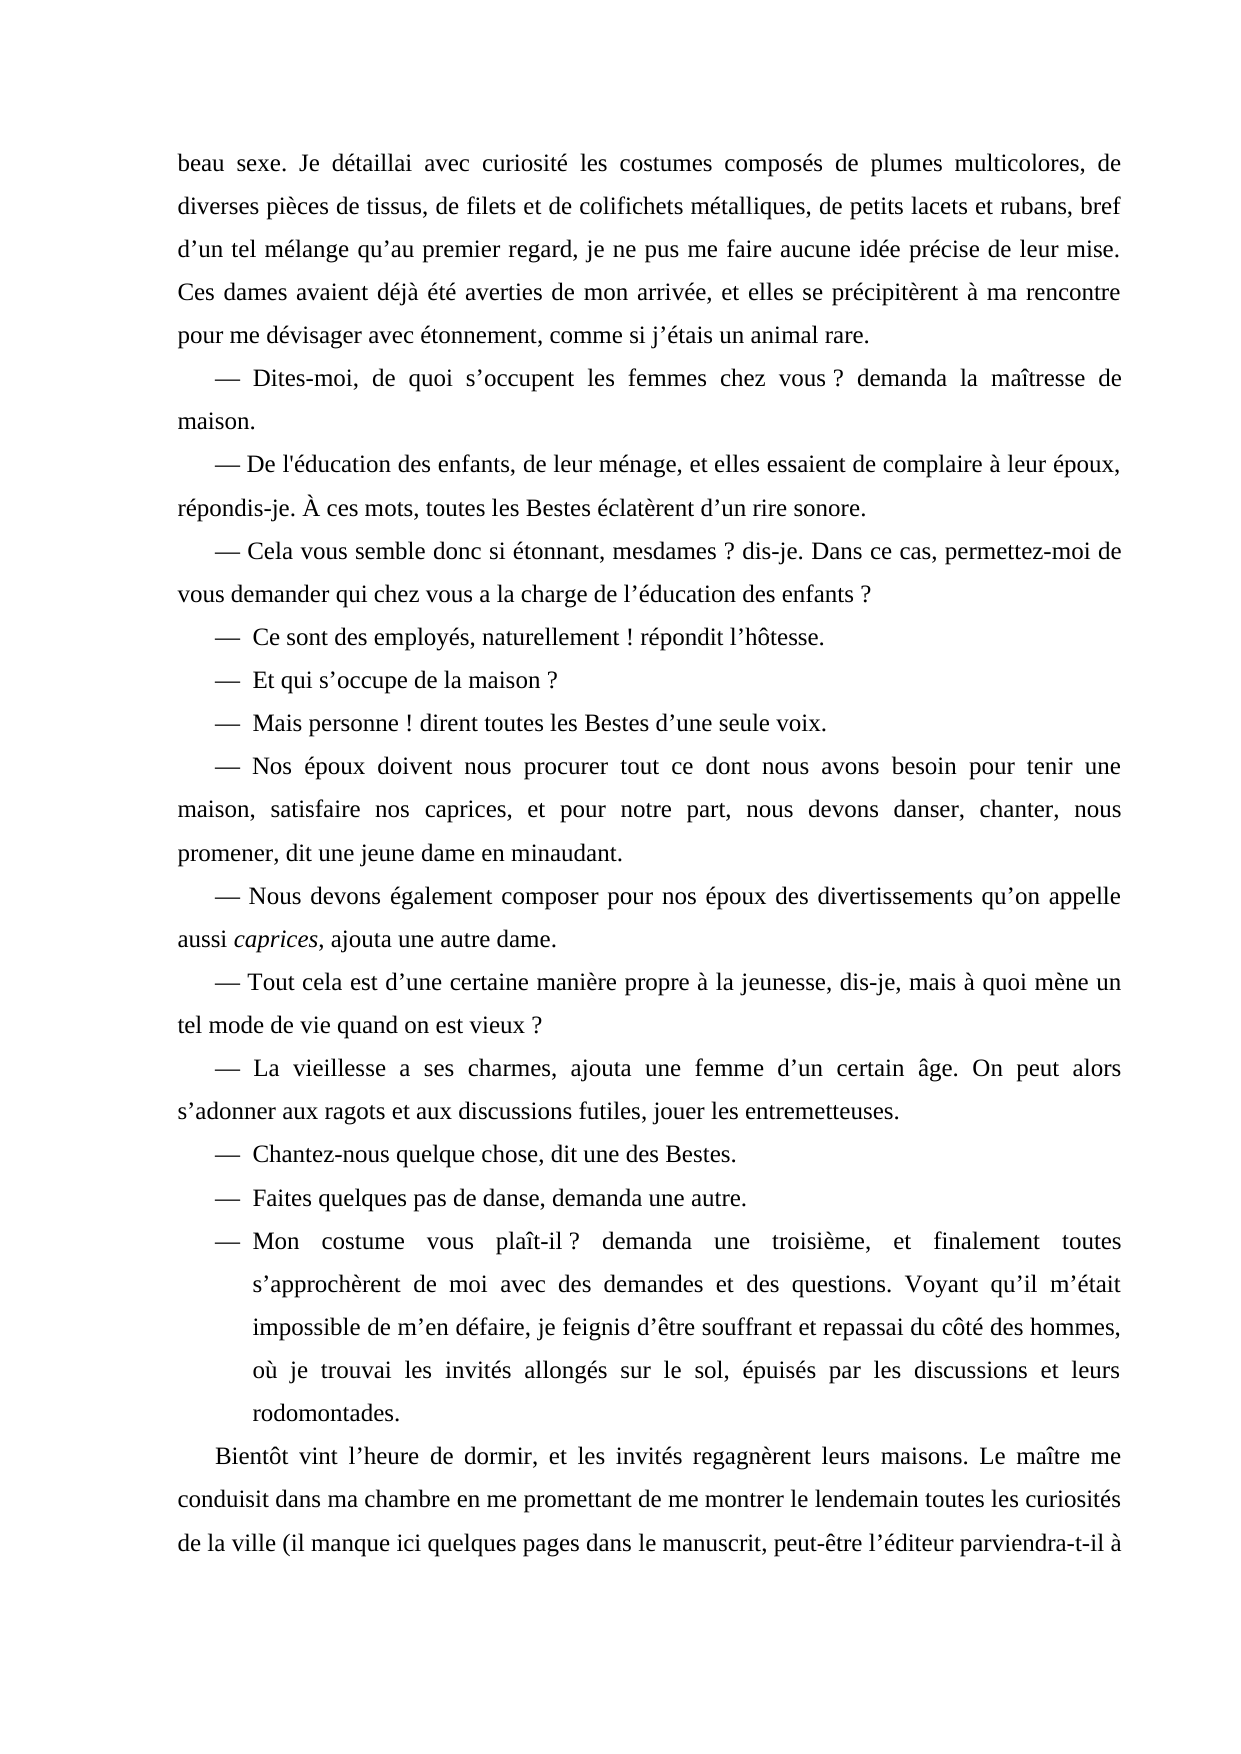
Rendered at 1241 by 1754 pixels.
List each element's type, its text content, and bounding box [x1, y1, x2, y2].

list Ce sont des employés, naturellement ! répondit l’hôtesse. [215, 622, 1122, 651]
text — Dites-moi, de quoi s’occupent les femmes chez vous ? demanda la maîtresse de maison. [177, 363, 1122, 435]
text ­­— De l'éducation des enfants, de leur ménage, et elles essaient de complaire à leur époux, répondis-je. À ces mots, toutes les Bestes éclatèrent d’un rire sonore. [177, 449, 1122, 521]
text — La vieillesse a ses charmes, ajouta une femme d’un certain âge. On peut alors s’adonner aux ragots et aux discussions futiles, jouer les entremetteuses. [177, 1053, 1122, 1125]
list Faites quelques pas de danse, demanda une autre. [215, 1183, 1122, 1211]
text — Tout cela est d’une certaine manière propre à la jeunesse, dis-je, mais à quoi mène un tel mode de vie quand on est vieux ? [177, 967, 1122, 1039]
text — Cela vous semble donc si étonnant, mesdames ? dis-je. Dans ce cas, permettez-moi de vous demander qui chez vous a la charge de l’éducation des enfants ? [177, 536, 1122, 608]
list Et qui s’occupe de la maison ? [215, 665, 1122, 694]
list Mais personne ! dirent toutes les Bestes d’une seule voix. [215, 708, 1122, 737]
text — Nos époux doivent nous procurer tout ce dont nous avons besoin pour tenir une maison, satisfaire nos caprices, et pour notre part, nous devons danser, chanter, nous promener, dit une jeune dame en minaudant. [177, 751, 1122, 866]
list Chantez-nous quelque chose, dit une des Bestes. [215, 1139, 1122, 1168]
text beau sexe. Je détaillai avec curiosité les costumes composés de plumes multicolores, de diverses pièces de tissus, de filets et de colifichets métalliques, de petits lacets et rubans, bref d’un tel mélange qu’au premier regard, je ne pus me faire aucune idée précise de leur mise. Ces dames avaient déjà été averties de mon arrivée, et elles se précipitèrent à ma rencontre pour me dévisager avec étonnement, comme si j’étais un animal rare. [177, 148, 1122, 349]
text Bientôt vint l’heure de dormir, et les invités regagnèrent leurs maisons. Le maître me conduisit dans ma chambre en me promettant de me montrer le lendemain toutes les curiosités de la ville (il manque ici quelques pages dans le manuscrit, peut-être l’éditeur parviendra-t-il à [177, 1441, 1122, 1556]
text — Nous devons également composer pour nos époux des divertissements qu’on appelle aussi caprices, ajouta une autre dame. [177, 881, 1122, 953]
list Mon costume vous plaît-il ? demanda une troisième, et finalement toutes s’approchèrent de moi avec des demandes et des questions. Voyant qu’il m’était impossible de m’en défaire, je feignis d’être souffrant et repassai du côté des hommes, où je trouvai les invités allongés sur le sol, épuisés par les discussions et leurs rodomontades. [215, 1226, 1122, 1427]
